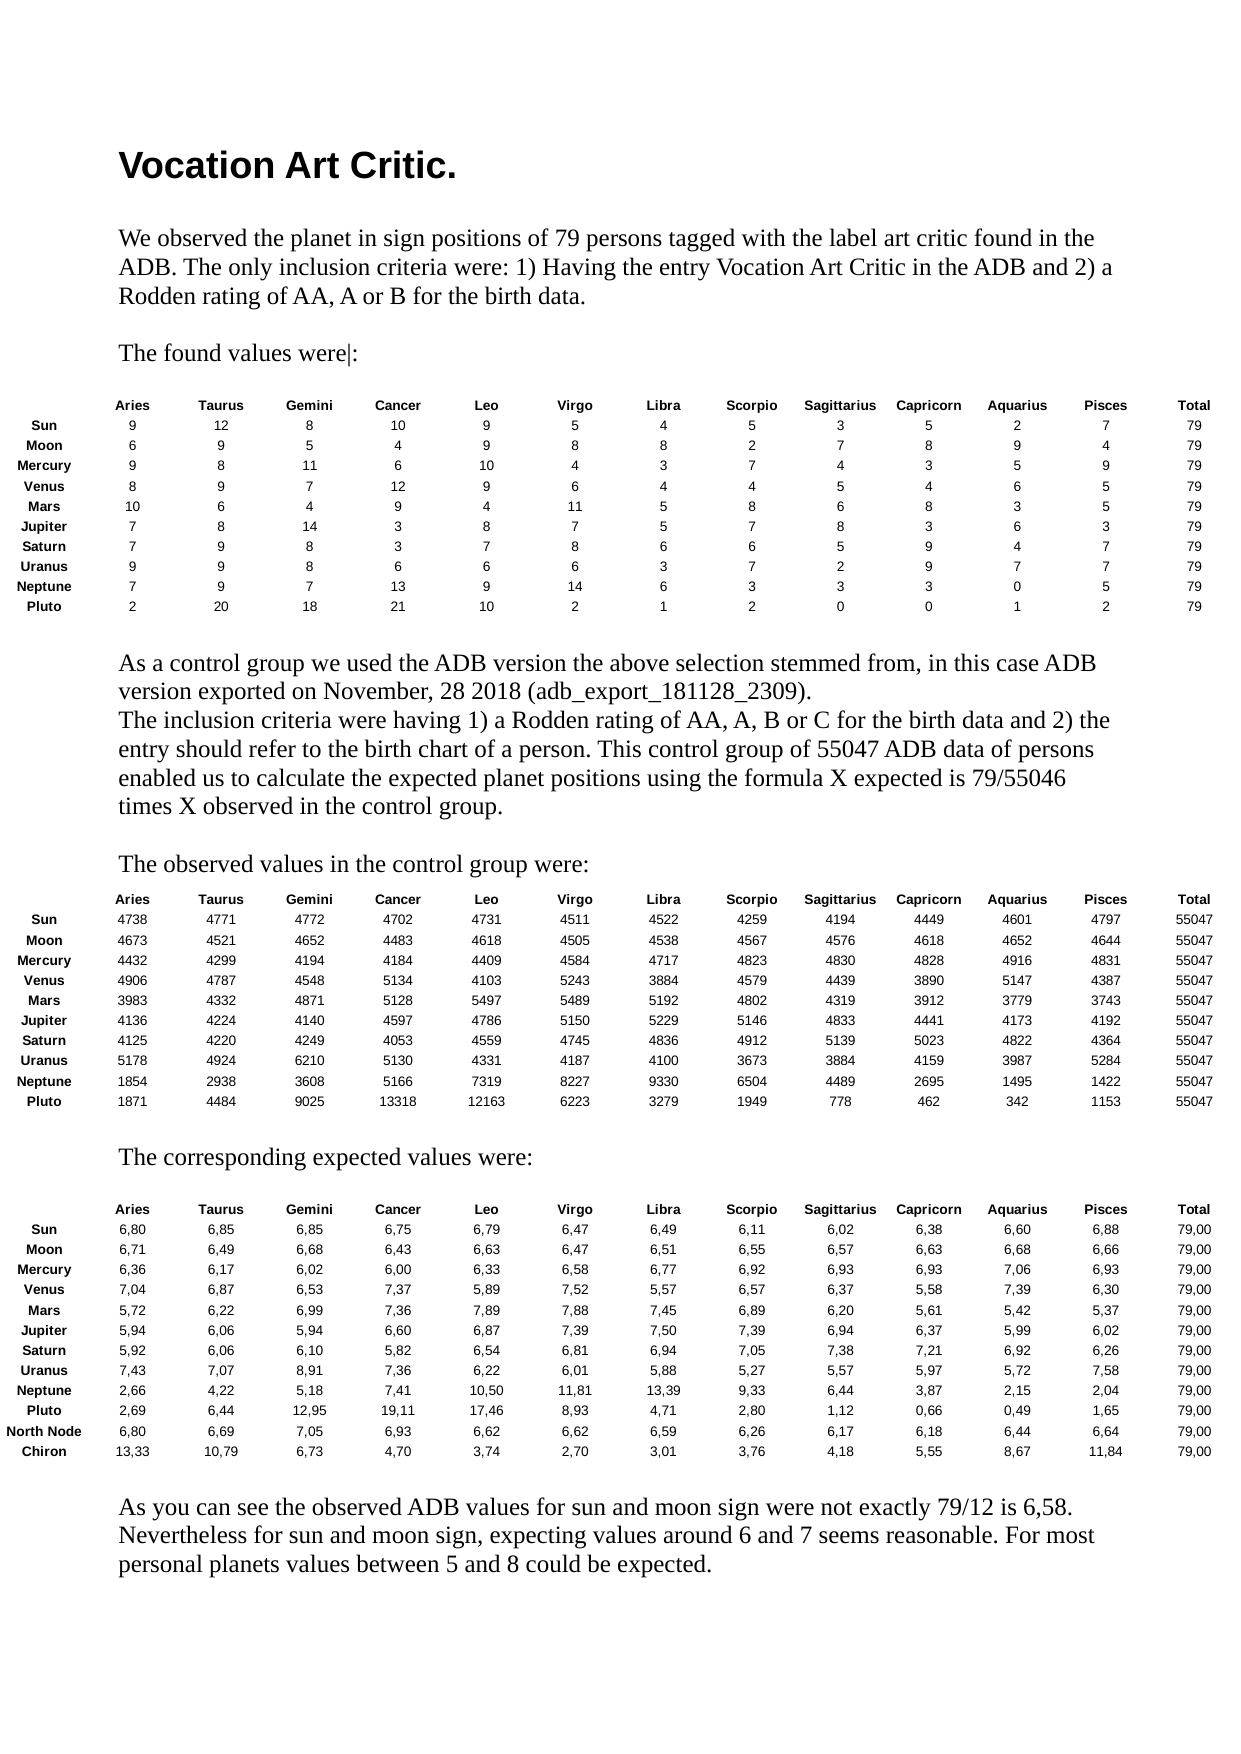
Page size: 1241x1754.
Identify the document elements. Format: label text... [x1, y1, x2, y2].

text As you can see the observed ADB values for sun and moon sign were not exactly 79/12 is 6,58. Nevertheless for sun and moon sign, expecting values around 6 and 7 seems reasonable. For most personal planets values between 5 and 8 could be expected. [118, 1492, 1122, 1578]
text We observed the planet in sign positions of 79 persons tagged with the label art critic found in the ADB. The only inclusion criteria were: 1) Having the entry Vocation Art Critic in the ADB and 2) a Rodden rating of AA, A or B for the birth data. [118, 223, 1122, 309]
text The observed values in the control group were: [118, 849, 1122, 878]
subtitle Vocation Art Critic. [118, 143, 1122, 187]
text The inclusion criteria were having 1) a Rodden rating of AA, A, B or C for the birth data and 2) the entry should refer to the birth chart of a person. This control group of 55047 ADB data of persons enabled us to calculate the expected planet positions using the formula X expected is 79/55046 times X observed in the control group. [118, 705, 1122, 820]
text The found values were|: [118, 338, 1122, 367]
text As a control group we used the ADB version the above selection stemmed from, in this case ADB version exported on November, 28 2018 (adb_export_181128_2309). [118, 648, 1122, 705]
text The corresponding expected values were: [118, 1142, 1122, 1171]
